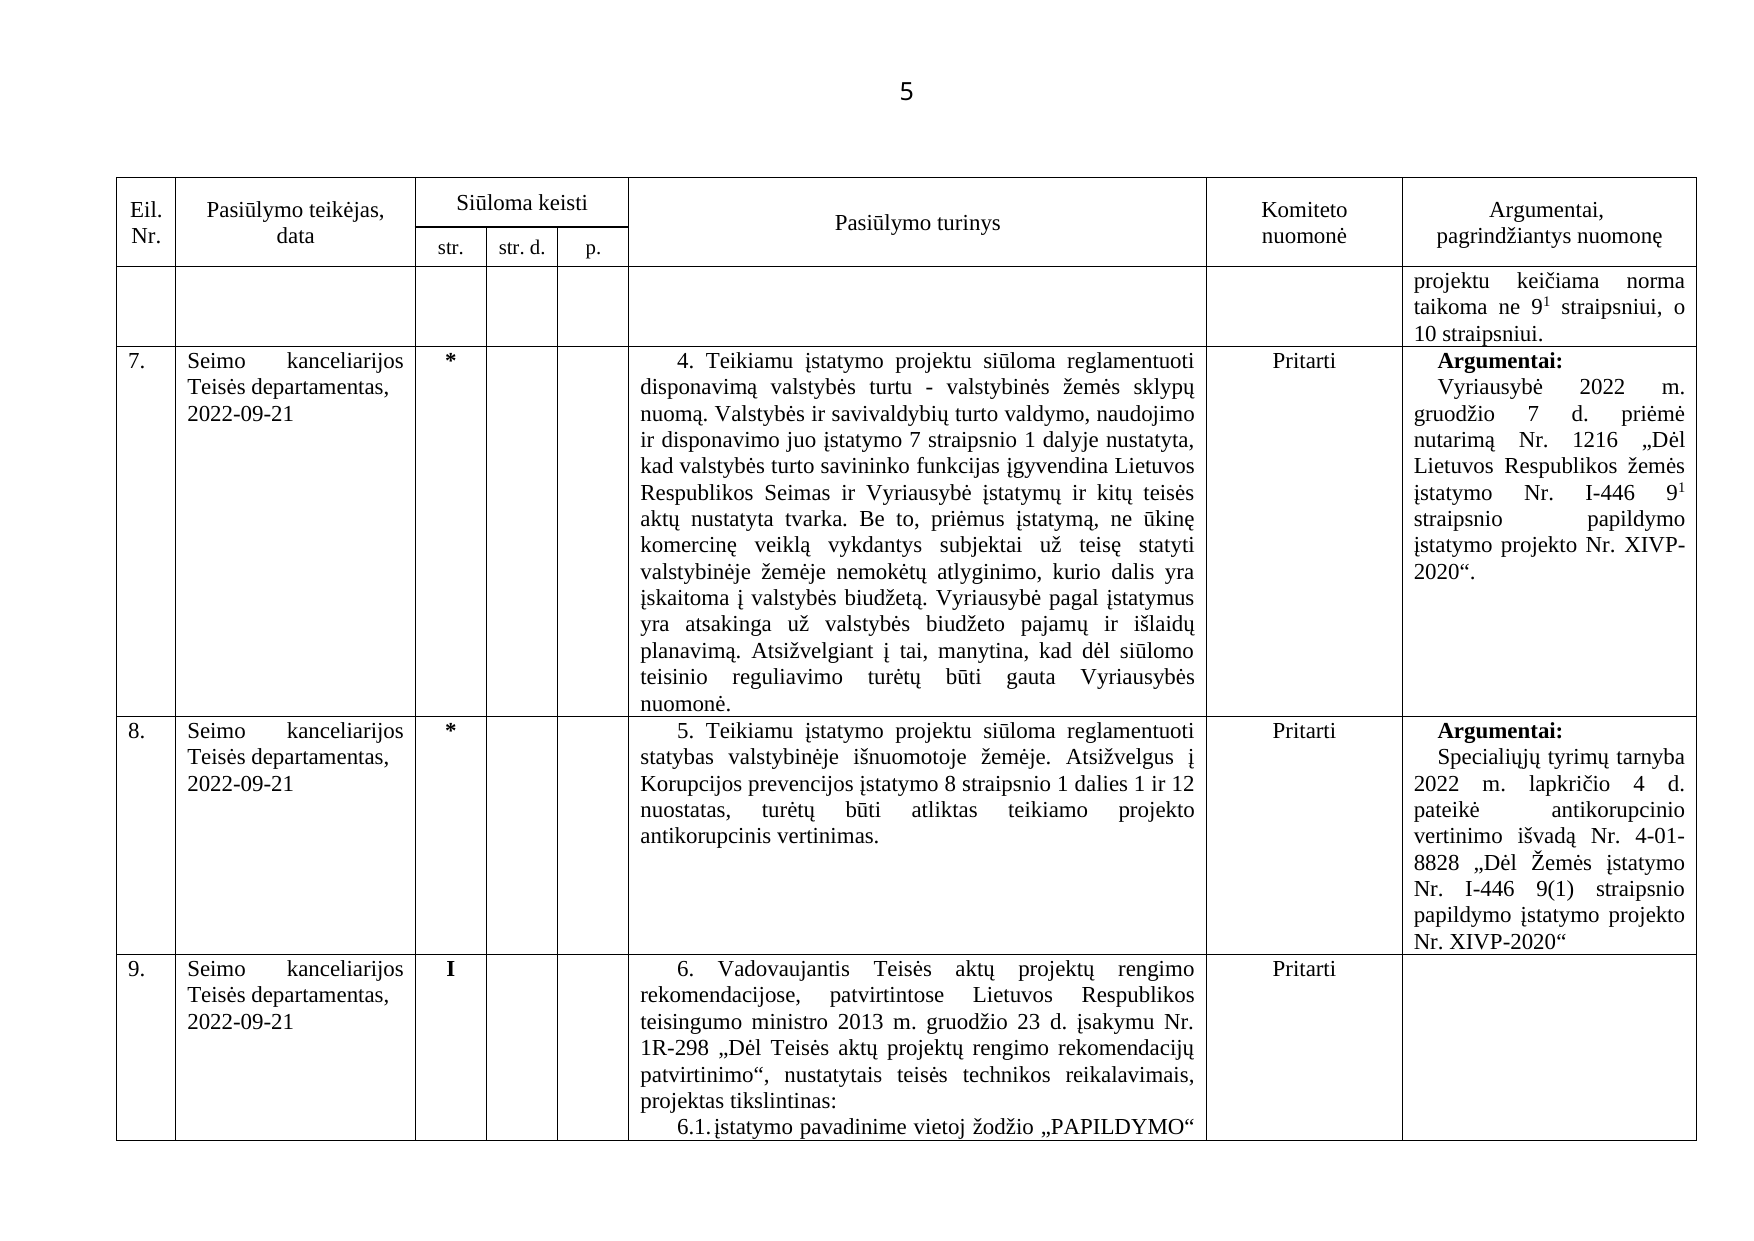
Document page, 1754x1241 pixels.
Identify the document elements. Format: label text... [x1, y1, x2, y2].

table_cell p. [558, 228, 628, 266]
table_cell str. d. [487, 228, 557, 266]
table_cell Argumentai: Vyriausybė 2022 m. gruodžio 7 d. priėmė nutarimą Nr. 1216 „Dėl Lietuvos Respublikos žemės įstatymo Nr. I-446 91 straipsnio papildymo įstatymo projekto Nr. XIVP-2020“. [1403, 347, 1696, 716]
table_header Komiteto nuomonė [1207, 178, 1402, 266]
table_cell [558, 717, 628, 954]
table_header Siūloma keisti [416, 178, 628, 226]
table_cell 6. Vadovaujantis Teisės aktų projektų rengimo rekomendacijose, patvirtintose Lietuvos Respublikos teisingumo ministro 2013 m. gruodžio 23 d. įsakymu Nr. 1R-298 „Dėl Teisės aktų projektų rengimo rekomendacijų patvirtinimo“, nustatytais teisės technikos reikalavimais, projektas tikslintinas: įstatymo pavadinime vietoj žodžio „PAPILDYMO“ [629, 955, 1206, 1140]
table_cell [1207, 267, 1402, 346]
table_cell 4. Teikiamu įstatymo projektu siūloma reglamentuoti disponavimą valstybės turtu - valstybinės žemės sklypų nuomą. Valstybės ir savivaldybių turto valdymo, naudojimo ir disponavimo juo įstatymo 7 straipsnio 1 dalyje nustatyta, kad valstybės turto savininko funkcijas įgyvendina Lietuvos Respublikos Seimas ir Vyriausybė įstatymų ir kitų teisės aktų nustatyta tvarka. Be to, priėmus įstatymą, ne ūkinę komercinę veiklą vykdantys subjektai už teisę statyti valstybinėje žemėje nemokėtų atlyginimo, kurio dalis yra įskaitoma į valstybės biudžetą. Vyriausybė pagal įstatymus yra atsakinga už valstybės biudžeto pajamų ir išlaidų planavimą. Atsižvelgiant į tai, manytina, kad dėl siūlomo teisinio reguliavimo turėtų būti gauta Vyriausybės nuomonė. [629, 347, 1206, 716]
table_cell 5. Teikiamu įstatymo projektu siūloma reglamentuoti statybas valstybinėje išnuomotoje žemėje. Atsižvelgus į Korupcijos prevencijos įstatymo 8 straipsnio 1 dalies 1 ir 12 nuostatas, turėtų būti atliktas teikiamo projekto antikorupcinis vertinimas. [629, 717, 1206, 954]
table_header Eil. Nr. [117, 178, 175, 266]
table_header Pasiūlymo teikėjas, data [176, 178, 415, 266]
table_cell [487, 267, 557, 346]
table_cell [487, 347, 557, 716]
table_cell Seimo kanceliarijos Teisės departamentas, 2022-09-21 [176, 347, 415, 716]
table_cell [1403, 955, 1696, 1140]
table_cell Seimo kanceliarijos Teisės departamentas, 2022-09-21 [176, 717, 415, 954]
table_cell Pritarti [1207, 955, 1402, 1140]
table_cell [629, 267, 1206, 346]
table_cell * [416, 347, 486, 716]
table_cell [487, 955, 557, 1140]
table_cell [487, 717, 557, 954]
table_cell [558, 955, 628, 1140]
table_cell [117, 347, 175, 716]
table_cell [176, 267, 415, 346]
table_cell [558, 347, 628, 716]
table_cell str. [416, 228, 486, 266]
table_cell [117, 717, 175, 954]
table_cell [416, 267, 486, 346]
table_cell Pritarti [1207, 347, 1402, 716]
table_header Pasiūlymo turinys [629, 178, 1206, 266]
table_cell [117, 955, 175, 1140]
table_cell Pritarti [1207, 717, 1402, 954]
table_cell Seimo kanceliarijos Teisės departamentas, 2022-09-21 [176, 955, 415, 1140]
table_cell [117, 267, 175, 346]
table_header Argumentai, pagrindžiantys nuomonę [1403, 178, 1696, 266]
table_cell projektu keičiama norma taikoma ne 91 straipsniui, o 10 straipsniui. [1403, 267, 1696, 346]
table_cell I [416, 955, 486, 1140]
table_cell * [416, 717, 486, 954]
table_cell Argumentai: Specialiųjų tyrimų tarnyba 2022 m. lapkričio 4 d. pateikė antikorupcinio vertinimo išvadą Nr. 4-01-8828 „Dėl Žemės įstatymo Nr. I-446 9(1) straipsnio papildymo įstatymo projekto Nr. XIVP-2020“ [1403, 717, 1696, 954]
table_cell [558, 267, 628, 346]
